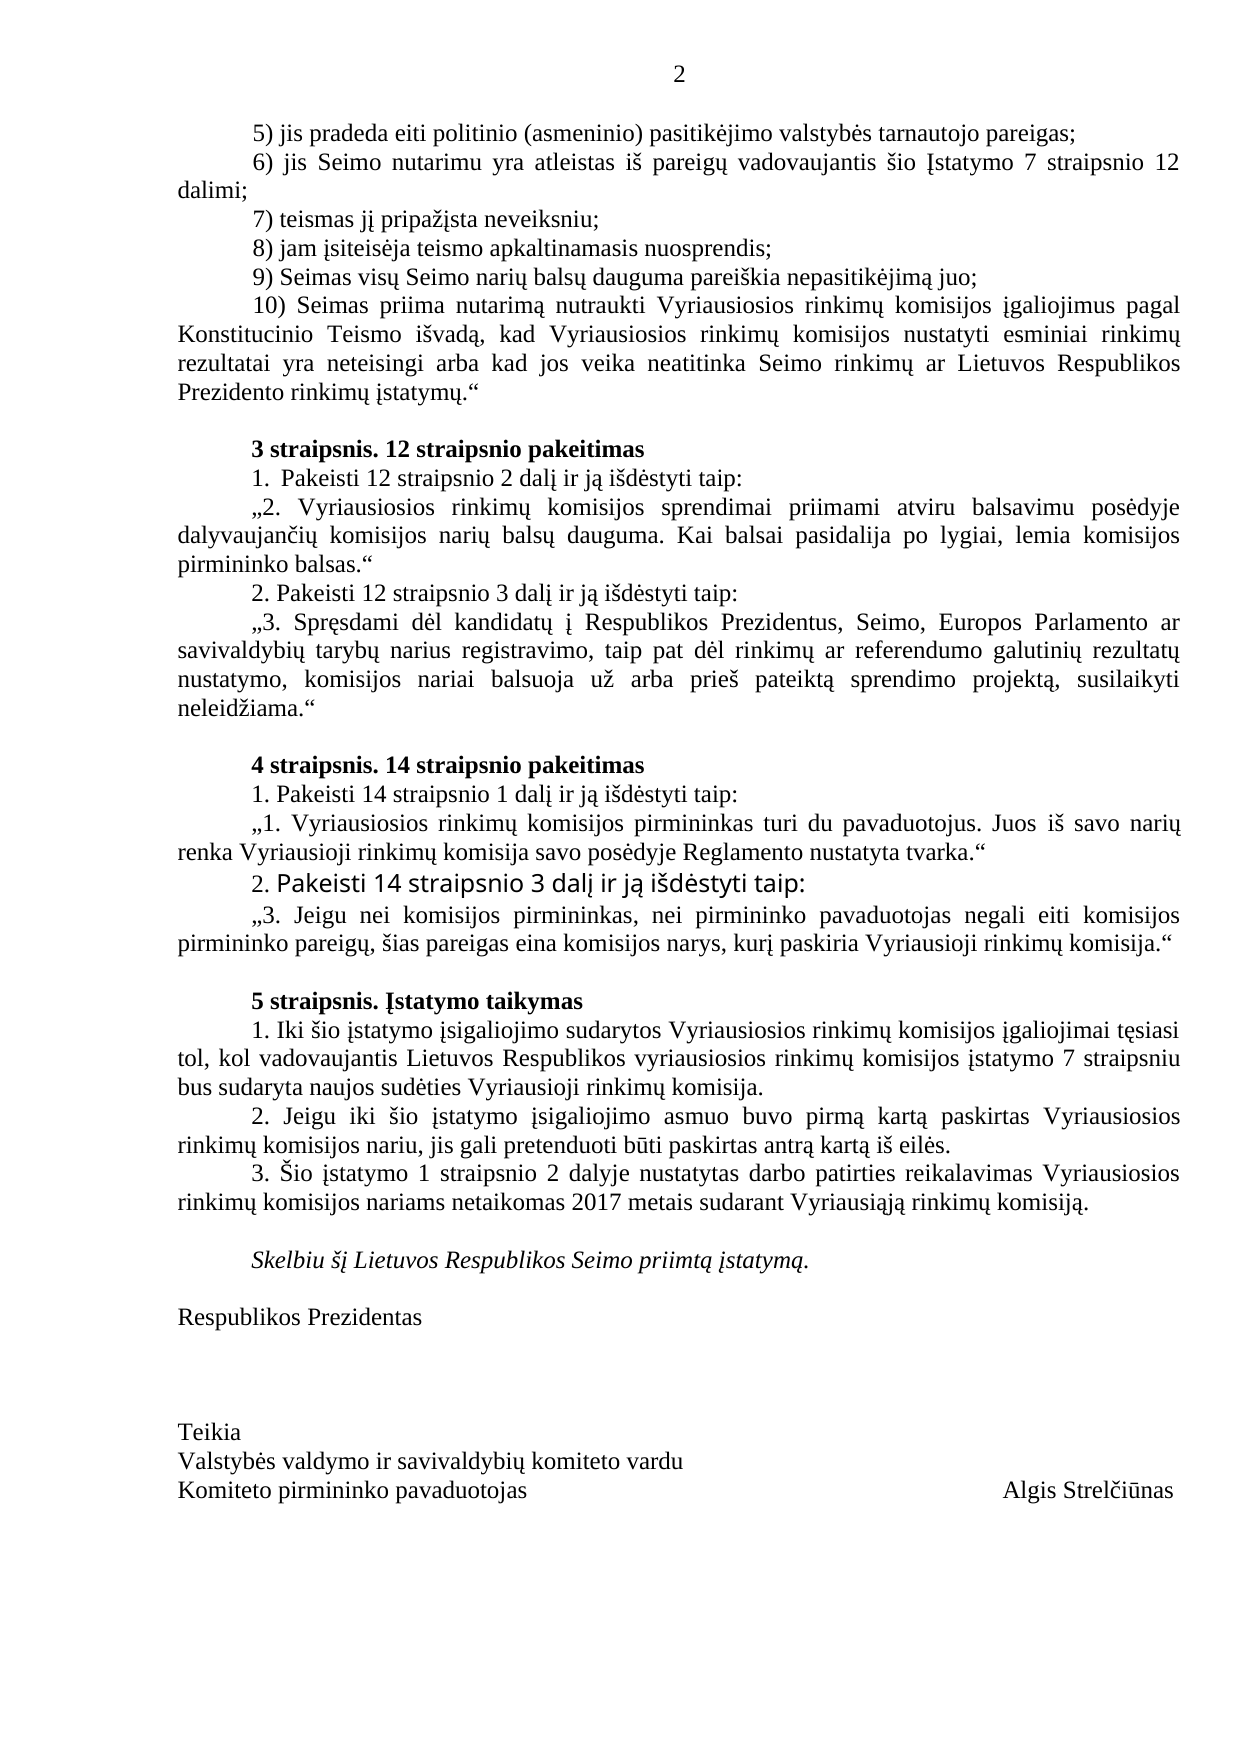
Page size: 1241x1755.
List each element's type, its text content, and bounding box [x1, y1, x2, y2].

text 1. Iki šio įstatymo įsigaliojimo sudarytos Vyriausiosios rinkimų komisijos įgaliojimai tęsiasi tol, kol vadovaujantis Lietuvos Respublikos vyriausiosios rinkimų komisijos įstatymo 7 straipsniu bus sudaryta naujos sudėties Vyriausioji rinkimų komisija. [177, 1015, 1181, 1101]
text Teikia [177, 1417, 1181, 1446]
text 2. Pakeisti 12 straipsnio 3 dalį ir ją išdėstyti taip: [177, 578, 1181, 607]
text 1. Pakeisti 12 straipsnio 2 dalį ir ją išdėstyti taip: [177, 463, 1181, 492]
text Skelbiu šį Lietuvos Respublikos Seimo priimtą įstatymą. [177, 1245, 1181, 1273]
text „1. Vyriausiosios rinkimų komisijos pirmininkas turi du pavaduotojus. Juos iš savo narių renka Vyriausioji rinkimų komisija savo posėdyje Reglamento nustatyta tvarka.“ [177, 808, 1181, 866]
text 4 straipsnis. 14 straipsnio pakeitimas [177, 751, 1181, 779]
text 1. Pakeisti 14 straipsnio 1 dalį ir ją išdėstyti taip: [177, 779, 1181, 808]
text 10) Seimas priima nutarimą nutraukti Vyriausiosios rinkimų komisijos įgaliojimus pagal Konstitucinio Teismo išvadą, kad Vyriausiosios rinkimų komisijos nustatyti esminiai rinkimų rezultatai yra neteisingi arba kad jos veika neatitinka Seimo rinkimų ar Lietuvos Respublikos Prezidento rinkimų įstatymų.“ [177, 291, 1181, 406]
text „3. Spręsdami dėl kandidatų į Respublikos Prezidentus, Seimo, Europos Parlamento ar savivaldybių tarybų narius registravimo, taip pat dėl rinkimų ar referendumo galutinių rezultatų nustatymo, komisijos nariai balsuoja už arba prieš pateiktą sprendimo projektą, susilaikyti neleidžiama.“ [177, 607, 1181, 722]
text 2. Jeigu iki šio įstatymo įsigaliojimo asmuo buvo pirmą kartą paskirtas Vyriausiosios rinkimų komisijos nariu, jis gali pretenduoti būti paskirtas antrą kartą iš eilės. [177, 1101, 1181, 1158]
text 2. Pakeisti 14 straipsnio 3 dalį ir ją išdėstyti taip: [177, 866, 1181, 900]
text 8) jam įsiteisėja teismo apkaltinamasis nuosprendis; [177, 233, 1181, 262]
text 7) teismas jį pripažįsta neveiksniu; [177, 204, 1181, 233]
text 5) jis pradeda eiti politinio (asmeninio) pasitikėjimo valstybės tarnautojo pareigas; [177, 118, 1181, 147]
text 3. Šio įstatymo 1 straipsnio 2 dalyje nustatytas darbo patirties reikalavimas Vyriausiosios rinkimų komisijos nariams netaikomas 2017 metais sudarant Vyriausiąją rinkimų komisiją. [177, 1158, 1181, 1216]
text 5 straipsnis. Įstatymo taikymas [177, 986, 1181, 1015]
text 9) Seimas visų Seimo narių balsų dauguma pareiškia nepasitikėjimą juo; [177, 262, 1181, 291]
text Respublikos Prezidentas [177, 1302, 1181, 1331]
text Valstybės valdymo ir savivaldybių komiteto vardu [177, 1446, 1181, 1475]
text 3 straipsnis. 12 straipsnio pakeitimas [177, 434, 1181, 463]
text Komiteto pirmininko pavaduotojas Algis Strelčiūnas [177, 1475, 1181, 1503]
text „2. Vyriausiosios rinkimų komisijos sprendimai priimami atviru balsavimu posėdyje dalyvaujančių komisijos narių balsų dauguma. Kai balsai pasidalija po lygiai, lemia komisijos pirmininko balsas.“ [177, 492, 1181, 578]
text „3. Jeigu nei komisijos pirmininkas, nei pirmininko pavaduotojas negali eiti komisijos pirmininko pareigų, šias pareigas eina komisijos narys, kurį paskiria Vyriausioji rinkimų komisija.“ [177, 900, 1181, 957]
text 6) jis Seimo nutarimu yra atleistas iš pareigų vadovaujantis šio Įstatymo 7 straipsnio 12 dalimi; [177, 147, 1181, 204]
